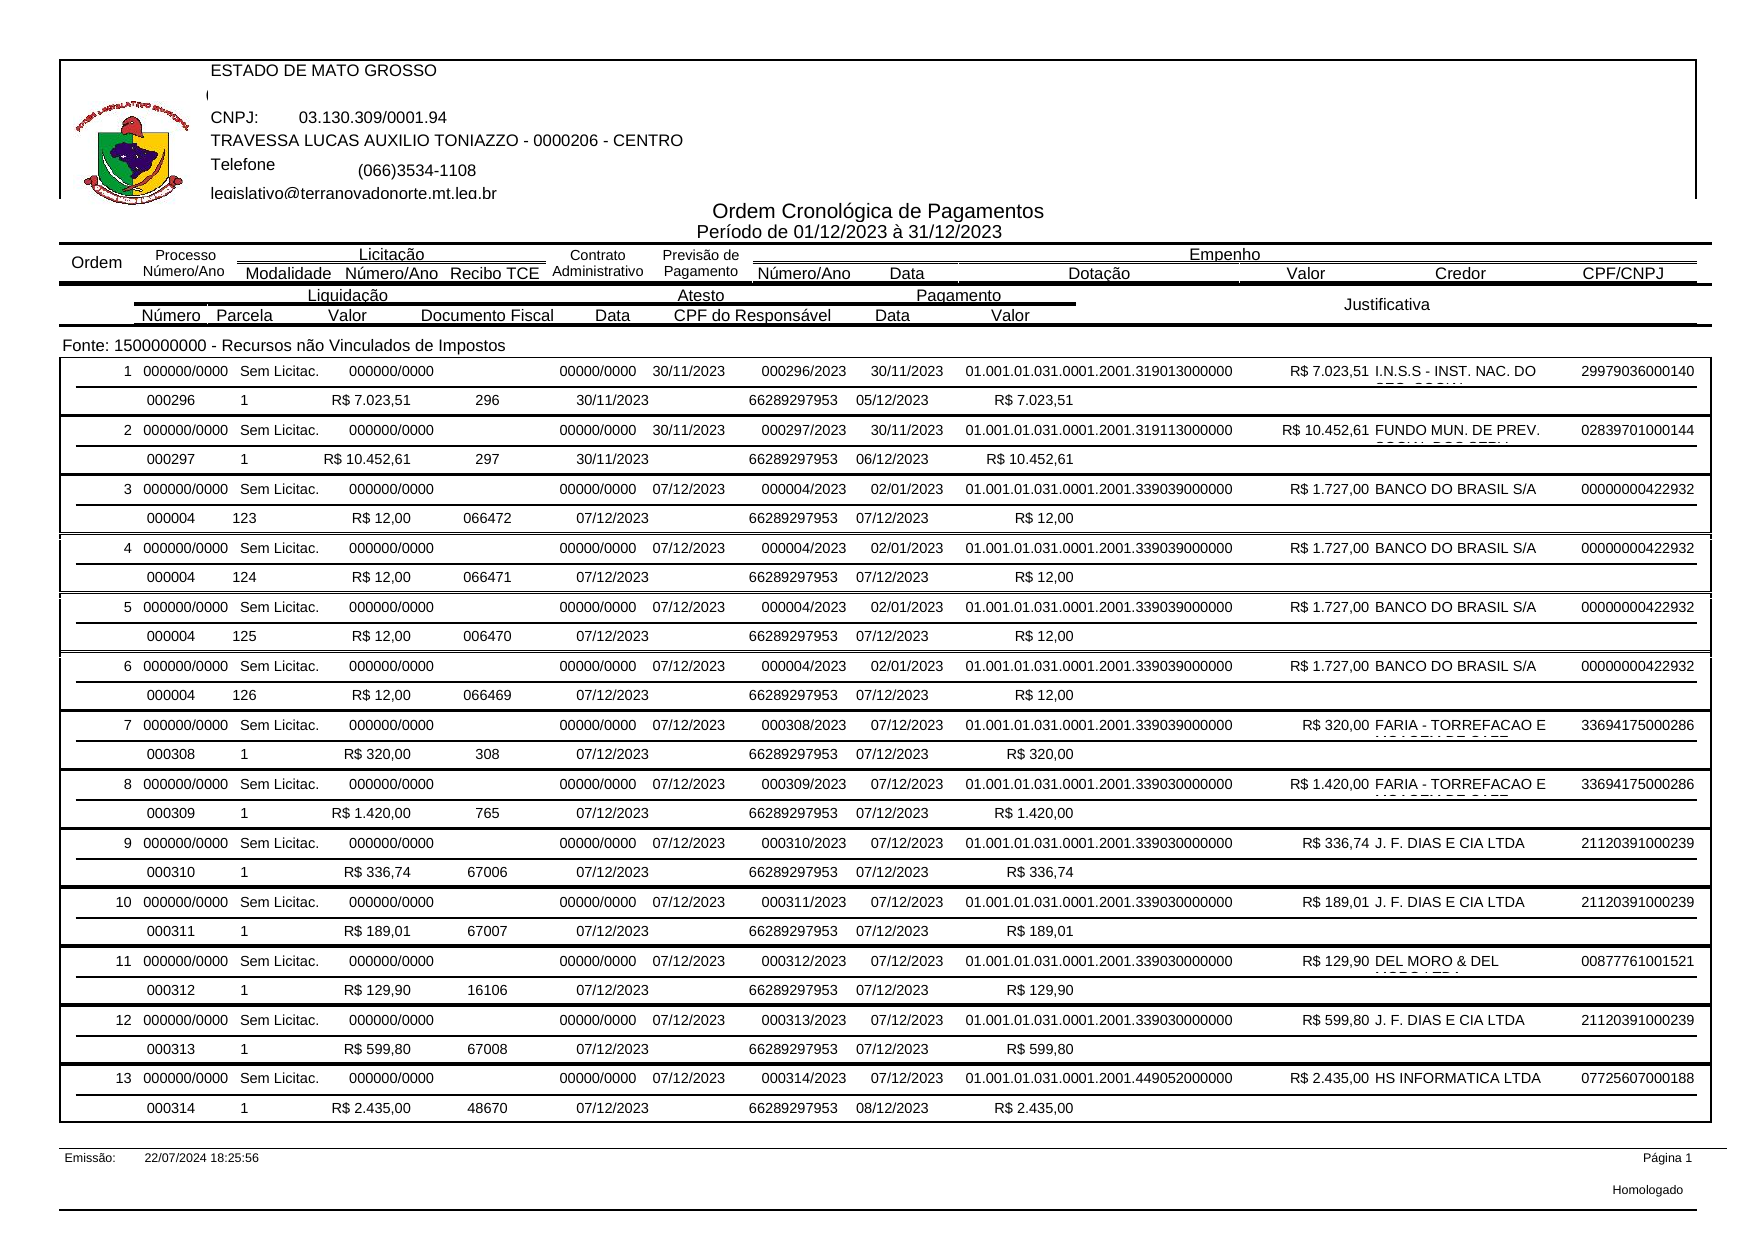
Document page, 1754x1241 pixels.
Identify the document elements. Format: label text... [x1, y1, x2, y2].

table_cell [76, 624, 1697, 628]
table_cell 07/12/2023 [855, 952, 958, 973]
table_cell Sem Licitac. [237, 540, 340, 560]
table_cell CNPJ: [208, 108, 296, 131]
table_cell 02/01/2023 [855, 540, 958, 560]
table_cell 00000/0000 [546, 658, 649, 678]
table_cell 000296/2023 [753, 363, 855, 383]
table_cell [76, 388, 1697, 392]
table_cell 6 [76, 658, 134, 678]
table_cell [61, 71, 73, 199]
table_cell 07/12/2023 [649, 1070, 752, 1091]
table_cell [76, 1100, 134, 1121]
table_cell [1284, 336, 1712, 357]
table_cell DEL MORO & DEL MORO LTDA [1372, 952, 1549, 973]
table_cell [1076, 923, 1697, 943]
table_cell 000004 [134, 628, 207, 648]
table_cell 01.001.01.031.0001.2001.339030000000 [959, 893, 1239, 914]
table_cell [443, 1011, 546, 1032]
table_cell [61, 1011, 76, 1062]
table_cell [1697, 481, 1710, 532]
table_cell 07/12/2023 [855, 1070, 958, 1091]
table_cell 66289297953 [664, 982, 841, 1002]
table_cell 8 [76, 775, 134, 796]
table_cell [1691, 1204, 1721, 1209]
table_cell 07/12/2023 [649, 716, 752, 737]
table_cell 07/12/2023 [561, 746, 664, 766]
table_cell R$ 1.420,00 [281, 805, 414, 825]
table_cell 765 [414, 805, 561, 825]
table_cell 000000/0000 [340, 1070, 443, 1091]
table_cell 07/12/2023 [649, 893, 752, 914]
table_cell [443, 952, 546, 973]
table_cell R$ 2.435,00 [1240, 1070, 1372, 1091]
table_cell Número/Ano [753, 264, 855, 281]
table_cell [1122, 228, 1697, 242]
table_cell 66289297953 [664, 569, 841, 589]
table_cell 000004/2023 [753, 599, 855, 619]
table_cell 000297 [134, 451, 207, 472]
table_cell [1102, 161, 1107, 177]
table_cell 07725607000188 [1549, 1070, 1697, 1091]
table_cell 06/12/2023 [841, 451, 944, 472]
table_cell R$ 336,74 [1240, 834, 1372, 855]
table_cell [332, 1150, 1374, 1209]
table_cell [76, 1041, 134, 1062]
table_cell [76, 801, 1697, 805]
table_cell 67008 [414, 1041, 561, 1061]
table_cell [1375, 1175, 1691, 1182]
table_cell 07/12/2023 [841, 569, 944, 589]
table_cell R$ 12,00 [944, 687, 1076, 707]
table_cell Ordem [59, 245, 134, 281]
table_cell 006470 [414, 628, 561, 648]
table_cell 000309/2023 [753, 775, 855, 796]
table_cell 07/12/2023 [561, 1041, 664, 1061]
table_cell 000313 [134, 1041, 207, 1061]
table_cell 1 [208, 451, 281, 472]
table_cell J. F. DIAS E CIA LTDA [1372, 893, 1549, 914]
table_cell [1076, 628, 1697, 648]
table_cell 000004/2023 [753, 540, 855, 560]
table_cell 07/12/2023 [855, 716, 958, 737]
table_cell [61, 540, 76, 591]
table_cell 01.001.01.031.0001.2001.339039000000 [959, 599, 1239, 619]
table_cell 02/01/2023 [855, 481, 958, 501]
table_cell R$ 336,74 [281, 864, 414, 884]
table_cell 7 [76, 716, 134, 737]
table_cell R$ 7.023,51 [281, 392, 414, 413]
table_cell [1695, 1150, 1727, 1174]
table_cell [61, 594, 1710, 598]
table_cell [443, 363, 546, 383]
table_cell Liquidação [134, 286, 561, 302]
table_cell Sem Licitac. [237, 422, 340, 442]
table_cell 000000/0000 [340, 1011, 443, 1032]
table_cell R$ 129,90 [281, 982, 414, 1002]
table_cell Emissão: [61, 1150, 141, 1165]
table_cell 000311/2023 [753, 893, 855, 914]
table_cell Sem Licitac. [237, 834, 340, 855]
table_cell 07/12/2023 [561, 982, 664, 1002]
table_cell 000000/0000 [340, 422, 443, 442]
table_cell [443, 1070, 546, 1091]
table_cell 000296 [134, 392, 207, 413]
table_cell [76, 565, 1697, 569]
table_cell Credor [1372, 264, 1549, 281]
table_cell [1697, 952, 1710, 1003]
table_cell Sem Licitac. [237, 599, 340, 619]
table_cell [76, 805, 134, 827]
table_cell [1076, 392, 1697, 413]
table_cell Sem Licitac. [237, 952, 340, 973]
table_cell 000000/0000 [134, 952, 237, 973]
table_cell 07/12/2023 [841, 805, 944, 825]
table_cell 66289297953 [664, 864, 841, 884]
table_cell 2 [76, 422, 134, 442]
table_cell 12 [76, 1011, 134, 1032]
table_cell 01.001.01.031.0001.2001.339030000000 [959, 775, 1239, 796]
table_cell BANCO DO BRASIL S/A [1372, 540, 1549, 560]
table_cell R$ 599,80 [281, 1041, 414, 1061]
table_cell R$ 1.727,00 [1240, 481, 1372, 501]
table_cell 00000/0000 [546, 775, 649, 796]
table_cell 07/12/2023 [855, 775, 958, 796]
table_cell 07/12/2023 [561, 510, 664, 531]
table_cell [76, 510, 134, 532]
table_cell 01.001.01.031.0001.2001.339039000000 [959, 481, 1239, 501]
table_cell 000000/0000 [134, 1070, 237, 1091]
table_cell 01.001.01.031.0001.2001.339030000000 [959, 952, 1239, 973]
table_cell [1697, 775, 1710, 827]
table_cell I.N.S.S - INST. NAC. DO SEG. SOCIAL [1372, 363, 1549, 383]
table_cell [59, 228, 693, 242]
table_cell 00000000422932 [1549, 481, 1697, 501]
table_cell R$ 1.727,00 [1240, 599, 1372, 619]
table_cell [443, 893, 546, 914]
table_cell 30/11/2023 [649, 363, 752, 383]
table_cell 000000/0000 [340, 834, 443, 855]
table_cell R$ 189,01 [281, 923, 414, 943]
table_cell R$ 1.420,00 [1240, 775, 1372, 796]
table_cell 1 [208, 805, 281, 825]
table_cell [1076, 864, 1697, 884]
table_cell 07/12/2023 [841, 687, 944, 707]
table_cell [1102, 177, 1107, 199]
table_cell [59, 286, 134, 324]
table_cell 1 [76, 363, 134, 383]
table_cell 07/12/2023 [841, 864, 944, 884]
table_cell 66289297953 [664, 392, 841, 413]
table_cell 00000/0000 [546, 716, 649, 737]
table_cell 00000/0000 [546, 422, 649, 442]
table_cell 07/12/2023 [841, 982, 944, 1002]
table_cell BANCO DO BRASIL S/A [1372, 658, 1549, 678]
table_cell 01.001.01.031.0001.2001.449052000000 [959, 1070, 1239, 1091]
table_cell 33694175000286 [1549, 716, 1697, 737]
table_cell [1697, 1070, 1710, 1121]
table_cell [355, 155, 1107, 161]
table_cell 67006 [414, 864, 561, 884]
table_cell [61, 771, 1710, 775]
table_cell R$ 320,00 [281, 746, 414, 766]
table_cell legislativo@terranovadonorte.mt.leg.br [208, 184, 1102, 199]
table_cell 000308/2023 [753, 716, 855, 737]
table_cell [1076, 1041, 1697, 1061]
table_cell [61, 834, 76, 885]
table_cell 000004/2023 [753, 658, 855, 678]
table_cell [443, 422, 546, 442]
table_cell Sem Licitac. [237, 893, 340, 914]
table_cell 000000/0000 [340, 599, 443, 619]
table_cell 21120391000239 [1549, 834, 1697, 855]
table_cell 07/12/2023 [649, 834, 752, 855]
table_cell 000312/2023 [753, 952, 855, 973]
table_cell 07/12/2023 [649, 775, 752, 796]
table_cell 000000/0000 [134, 716, 237, 737]
table_cell [76, 978, 1697, 982]
table_cell [1691, 1175, 1721, 1204]
table_cell 01.001.01.031.0001.2001.319113000000 [959, 422, 1239, 442]
table_cell [61, 948, 1710, 952]
table_cell 308 [414, 746, 561, 766]
table_cell [1697, 658, 1710, 709]
table_cell Data [841, 306, 944, 323]
table_cell 30/11/2023 [855, 363, 958, 383]
table_cell 66289297953 [664, 687, 841, 707]
table_cell Modalidade [237, 264, 340, 281]
table_cell [443, 716, 546, 737]
table_cell [1686, 1182, 1691, 1209]
table_cell 000004 [134, 687, 207, 707]
table_cell R$ 129,90 [1240, 952, 1372, 973]
table_cell CPF do Responsável [664, 306, 841, 323]
table_cell Sem Licitac. [237, 658, 340, 678]
table_cell 000000/0000 [134, 481, 237, 501]
table_cell 000314 [134, 1100, 207, 1120]
table_cell 66289297953 [664, 923, 841, 943]
table_cell [192, 71, 207, 81]
table_cell 07/12/2023 [649, 658, 752, 678]
table_cell R$ 12,00 [281, 569, 414, 589]
table_cell [61, 716, 76, 768]
table_cell 02/01/2023 [855, 658, 958, 678]
table_cell 66289297953 [664, 1100, 841, 1120]
table_cell 01.001.01.031.0001.2001.339039000000 [959, 716, 1239, 737]
table_cell 67007 [414, 923, 561, 943]
table_cell Número [134, 306, 207, 323]
table_cell Página 1 [1375, 1150, 1695, 1174]
table_cell [76, 864, 134, 885]
table_cell Processo Número/Ano [134, 245, 237, 281]
table_cell [1375, 1182, 1509, 1209]
table_cell 07/12/2023 [649, 952, 752, 973]
table_cell [443, 599, 546, 619]
table_cell 33694175000286 [1549, 775, 1697, 796]
table_cell R$ 12,00 [944, 628, 1076, 648]
table_cell 1 [208, 864, 281, 884]
table_cell [1076, 805, 1697, 825]
table_cell Número/Ano [340, 264, 443, 281]
table_cell 01.001.01.031.0001.2001.339039000000 [959, 540, 1239, 560]
table_cell 11 [76, 952, 134, 973]
table_cell 000297/2023 [753, 422, 855, 442]
table_cell FUNDO MUN. DE PREV. SOCIAL DOS SERV. TERRA NOVA [1372, 422, 1549, 442]
table_cell 66289297953 [664, 451, 841, 472]
table_cell 08/12/2023 [841, 1100, 944, 1120]
table_cell Data [561, 306, 664, 323]
table_cell 00000/0000 [546, 599, 649, 619]
table_cell Telefone [208, 155, 355, 184]
table_cell 07/12/2023 [841, 510, 944, 531]
table_cell [1122, 221, 1697, 228]
table_cell [61, 893, 76, 944]
table_cell [1712, 242, 1747, 1147]
table_cell [76, 982, 134, 1003]
table_cell 00877761001521 [1549, 952, 1697, 973]
table_cell [443, 540, 546, 560]
table_cell R$ 12,00 [281, 628, 414, 648]
table_cell 00000000422932 [1549, 658, 1697, 678]
table_cell [1076, 510, 1697, 531]
table_cell 02839701000144 [1549, 422, 1697, 442]
table_cell [1076, 569, 1697, 589]
table_cell 01.001.01.031.0001.2001.319013000000 [959, 363, 1239, 383]
table_cell [76, 923, 134, 944]
table_cell 296 [414, 392, 561, 413]
table_cell 03.130.309/0001.94 [296, 108, 1110, 131]
table_cell [61, 1066, 1710, 1070]
table_cell [59, 327, 1712, 336]
table_cell 07/12/2023 [561, 923, 664, 943]
table_cell Sem Licitac. [237, 481, 340, 501]
table_cell 000310 [134, 864, 207, 884]
table_cell [61, 712, 1710, 716]
table_cell R$ 12,00 [281, 687, 414, 707]
table_cell Dotação [959, 264, 1239, 281]
table_cell R$ 2.435,00 [944, 1100, 1076, 1120]
table_cell [443, 775, 546, 796]
table_cell Sem Licitac. [237, 1070, 340, 1091]
table_cell 10 [76, 893, 134, 914]
table_cell [61, 1070, 76, 1121]
table_cell 07/12/2023 [855, 893, 958, 914]
table_cell 000309 [134, 805, 207, 825]
table_cell 00000/0000 [546, 893, 649, 914]
table_cell 00000000422932 [1549, 599, 1697, 619]
table_cell Homologado [1509, 1182, 1686, 1197]
table_cell [76, 569, 134, 591]
table_cell 000000/0000 [340, 658, 443, 678]
table_cell 22/07/2024 18:25:56 [141, 1150, 332, 1165]
table_cell R$ 10.452,61 [281, 451, 414, 472]
table_cell Valor [281, 306, 414, 323]
table_cell 66289297953 [664, 628, 841, 648]
table_cell R$ 2.435,00 [281, 1100, 414, 1120]
table_cell 00000000422932 [1549, 540, 1697, 560]
table_cell 66289297953 [664, 510, 841, 531]
table_cell [208, 90, 1104, 108]
table_cell [76, 683, 1697, 687]
table_cell 000000/0000 [134, 422, 237, 442]
table_cell R$ 320,00 [944, 746, 1076, 766]
table_cell 124 [208, 569, 281, 589]
table_cell Sem Licitac. [237, 775, 340, 796]
table_cell R$ 12,00 [281, 510, 414, 531]
table_cell Período de 01/12/2023 à 31/12/2023 [694, 221, 1122, 242]
table_cell R$ 1.727,00 [1240, 658, 1372, 678]
table_cell [61, 658, 76, 709]
table_cell 07/12/2023 [649, 599, 752, 619]
table_cell 000000/0000 [134, 540, 237, 560]
table_cell [76, 746, 134, 768]
table_cell [1697, 1011, 1710, 1062]
table_cell R$ 7.023,51 [1240, 363, 1372, 383]
table_cell Ordem Cronológica de Pagamentos [59, 199, 1697, 221]
table_cell 66289297953 [664, 805, 841, 825]
table_cell 00000/0000 [546, 1011, 649, 1032]
table_cell Parcela [208, 306, 281, 323]
table_cell [76, 451, 134, 473]
table_cell R$ 12,00 [944, 569, 1076, 589]
table_cell 00000/0000 [546, 1070, 649, 1091]
table_cell 21120391000239 [1549, 893, 1697, 914]
table_cell [76, 506, 1697, 510]
table_cell Licitação [237, 245, 546, 261]
table_cell 00000/0000 [546, 363, 649, 383]
table_cell 07/12/2023 [855, 834, 958, 855]
table_cell [61, 358, 1710, 363]
table_cell Data [855, 264, 958, 281]
table_cell J. F. DIAS E CIA LTDA [1372, 834, 1549, 855]
table_cell [76, 742, 1697, 746]
table_cell 01.001.01.031.0001.2001.339030000000 [959, 1011, 1239, 1032]
table_cell (066)3534-1108 [355, 161, 1102, 184]
table_cell [76, 919, 1697, 923]
table_cell 9 [76, 834, 134, 855]
table_cell R$ 189,01 [1240, 893, 1372, 914]
table_cell 07/12/2023 [561, 687, 664, 707]
table_cell 07/12/2023 [649, 1011, 752, 1032]
table_cell 3 [76, 481, 134, 501]
table_cell 000310/2023 [753, 834, 855, 855]
table_cell 000308 [134, 746, 207, 766]
table_cell 07/12/2023 [561, 1100, 664, 1120]
table_cell 05/12/2023 [841, 392, 944, 413]
table_cell 48670 [414, 1100, 561, 1120]
table_cell 000000/0000 [340, 952, 443, 973]
table_cell [443, 834, 546, 855]
table_cell [76, 447, 1697, 451]
table_cell 07/12/2023 [841, 746, 944, 766]
table_cell [1697, 363, 1710, 414]
table_cell 000000/0000 [340, 481, 443, 501]
table_cell 000000/0000 [134, 363, 237, 383]
table_cell Documento Fiscal [414, 306, 561, 323]
table_cell 00000/0000 [546, 481, 649, 501]
table_cell 000000/0000 [134, 834, 237, 855]
table_cell [443, 658, 546, 678]
table_cell [1697, 834, 1710, 885]
table_cell 30/11/2023 [855, 422, 958, 442]
table_cell [76, 687, 134, 709]
table_cell [1697, 599, 1710, 650]
table_cell Previsão de Pagamento [649, 245, 752, 281]
table_cell [61, 952, 76, 1003]
table_cell [1697, 286, 1712, 324]
table_cell 00000/0000 [546, 834, 649, 855]
table_cell 000000/0000 [340, 716, 443, 737]
table_cell 123 [208, 510, 281, 531]
table_cell ESTADO DE MATO GROSSO [208, 61, 1107, 90]
table_cell 1 [208, 1100, 281, 1120]
table_cell [1076, 746, 1697, 766]
table_cell 01.001.01.031.0001.2001.339039000000 [959, 658, 1239, 678]
table_cell [1697, 716, 1710, 768]
table_cell [73, 71, 192, 101]
table_cell TRAVESSA LUCAS AUXILIO TONIAZZO - 0000206 - CENTRO [208, 131, 1107, 154]
table_cell [76, 628, 134, 650]
table_cell Contrato Administrativo [546, 245, 649, 281]
table_cell 066471 [414, 569, 561, 589]
table_cell R$ 336,74 [944, 864, 1076, 884]
table_cell Recibo TCE [443, 264, 546, 281]
table_cell [1110, 108, 1695, 199]
table_cell 16106 [414, 982, 561, 1002]
table_cell R$ 7.023,51 [944, 392, 1076, 413]
table_cell [1721, 1175, 1727, 1211]
table_cell Justificativa [1076, 286, 1697, 323]
table_cell 1 [208, 923, 281, 943]
table_cell [1697, 422, 1710, 473]
table_cell 30/11/2023 [649, 422, 752, 442]
table_cell 000004/2023 [753, 481, 855, 501]
table_cell 1 [208, 392, 281, 413]
table_cell 30/11/2023 [561, 392, 664, 413]
table_cell 4 [76, 540, 134, 560]
table_cell CPF/CNPJ [1549, 264, 1697, 281]
table_cell R$ 1.420,00 [944, 805, 1076, 825]
table_cell [61, 653, 1710, 657]
table_cell [61, 422, 76, 473]
table_cell 00000/0000 [546, 540, 649, 560]
table_cell Valor [944, 306, 1076, 323]
table_cell R$ 189,01 [944, 923, 1076, 943]
table_cell R$ 12,00 [944, 510, 1076, 531]
table_cell 29979036000140 [1549, 363, 1697, 383]
table_cell 000004 [134, 510, 207, 531]
table_cell [61, 599, 76, 650]
table_cell R$ 1.727,00 [1240, 540, 1372, 560]
table_cell [1697, 540, 1710, 591]
table_cell [1076, 687, 1697, 707]
table_cell [61, 535, 1710, 539]
table_cell [59, 221, 693, 228]
table_cell 00000/0000 [546, 952, 649, 973]
table_cell R$ 599,80 [1240, 1011, 1372, 1032]
table_cell R$ 10.452,61 [1240, 422, 1372, 442]
table_cell Fonte: 1500000000 - Recursos não Vinculados de Impostos [59, 336, 1284, 357]
table_cell [76, 1037, 1697, 1041]
table_cell 000000/0000 [134, 775, 237, 796]
table_cell [61, 775, 76, 827]
table_cell 07/12/2023 [561, 628, 664, 648]
table_cell 066469 [414, 687, 561, 707]
table_cell Empenho [753, 245, 1697, 261]
table_cell 02/01/2023 [855, 599, 958, 619]
table_cell 1 [208, 746, 281, 766]
table_cell R$ 129,90 [944, 982, 1076, 1002]
table_cell [61, 363, 76, 414]
table_cell 07/12/2023 [855, 1011, 958, 1032]
table_cell [61, 476, 1710, 481]
table_cell 000000/0000 [134, 658, 237, 678]
table_cell HS INFORMATICA LTDA [1372, 1070, 1549, 1091]
table_cell Pagamento [841, 286, 1076, 302]
table_cell 000000/0000 [340, 775, 443, 796]
table_cell [1727, 1148, 1747, 1211]
table_cell R$ 10.452,61 [944, 451, 1076, 472]
table_cell 000000/0000 [340, 893, 443, 914]
table_cell [61, 830, 1710, 834]
table_cell J. F. DIAS E CIA LTDA [1372, 1011, 1549, 1032]
table_cell 07/12/2023 [649, 540, 752, 560]
table_cell 07/12/2023 [841, 628, 944, 648]
table_cell [192, 81, 204, 199]
table_cell 000000/0000 [340, 363, 443, 383]
table_cell 000000/0000 [340, 540, 443, 560]
table_cell [61, 61, 207, 71]
table_cell R$ 320,00 [1240, 716, 1372, 737]
table_cell [61, 1007, 1710, 1011]
table_cell [1697, 245, 1712, 283]
table_cell 07/12/2023 [649, 481, 752, 501]
table_cell 66289297953 [664, 1041, 841, 1061]
table_cell 07/12/2023 [841, 923, 944, 943]
table_cell [61, 889, 1710, 893]
table_cell 125 [208, 628, 281, 648]
table_cell 07/12/2023 [561, 805, 664, 825]
table_cell 30/11/2023 [561, 451, 664, 472]
table_cell 000312 [134, 982, 207, 1002]
table_cell [1509, 1197, 1686, 1209]
table_cell 01.001.01.031.0001.2001.339030000000 [959, 834, 1239, 855]
table_cell Atesto [561, 286, 841, 302]
table_cell 000311 [134, 923, 207, 943]
table_cell 13 [76, 1070, 134, 1091]
table_cell 5 [76, 599, 134, 619]
table_cell 000000/0000 [134, 893, 237, 914]
table_cell 07/12/2023 [561, 569, 664, 589]
table_cell 000000/0000 [134, 599, 237, 619]
table_cell 1 [208, 982, 281, 1002]
table_cell 000313/2023 [753, 1011, 855, 1032]
table_cell Sem Licitac. [237, 363, 340, 383]
table_cell [76, 860, 1697, 864]
table_cell [1107, 61, 1695, 108]
table_cell [1076, 982, 1697, 1002]
table_cell 21120391000239 [1549, 1011, 1697, 1032]
table_cell [61, 481, 76, 532]
table_cell R$ 599,80 [944, 1041, 1076, 1061]
table_cell 07/12/2023 [561, 864, 664, 884]
table_cell 66289297953 [664, 746, 841, 766]
table_cell 1 [208, 1041, 281, 1061]
table_cell [61, 417, 1710, 422]
table_cell 066472 [414, 510, 561, 531]
table_cell [1697, 893, 1710, 944]
table_cell BANCO DO BRASIL S/A [1372, 481, 1549, 501]
table_cell Sem Licitac. [237, 716, 340, 737]
table_cell 126 [208, 687, 281, 707]
table_cell [1076, 1100, 1697, 1120]
table_cell Sem Licitac. [237, 1011, 340, 1032]
table_cell FARIA - TORREFACAO E MOAGEM DE CAFE LTDA [1372, 716, 1549, 737]
table_cell 297 [414, 451, 561, 472]
table_cell 07/12/2023 [841, 1041, 944, 1061]
table_cell 000314/2023 [753, 1070, 855, 1091]
table_cell 000000/0000 [134, 1011, 237, 1032]
table_cell [59, 1123, 1712, 1147]
table_cell Valor [1240, 264, 1372, 281]
table_cell FARIA - TORREFACAO E MOAGEM DE CAFE LTDA [1372, 775, 1549, 796]
table_cell BANCO DO BRASIL S/A [1372, 599, 1549, 619]
table_cell 000004 [134, 569, 207, 589]
table_cell [76, 392, 134, 414]
table_header [1697, 59, 1747, 242]
table_cell [1076, 451, 1697, 472]
table_cell [61, 1165, 332, 1209]
table_cell [443, 481, 546, 501]
